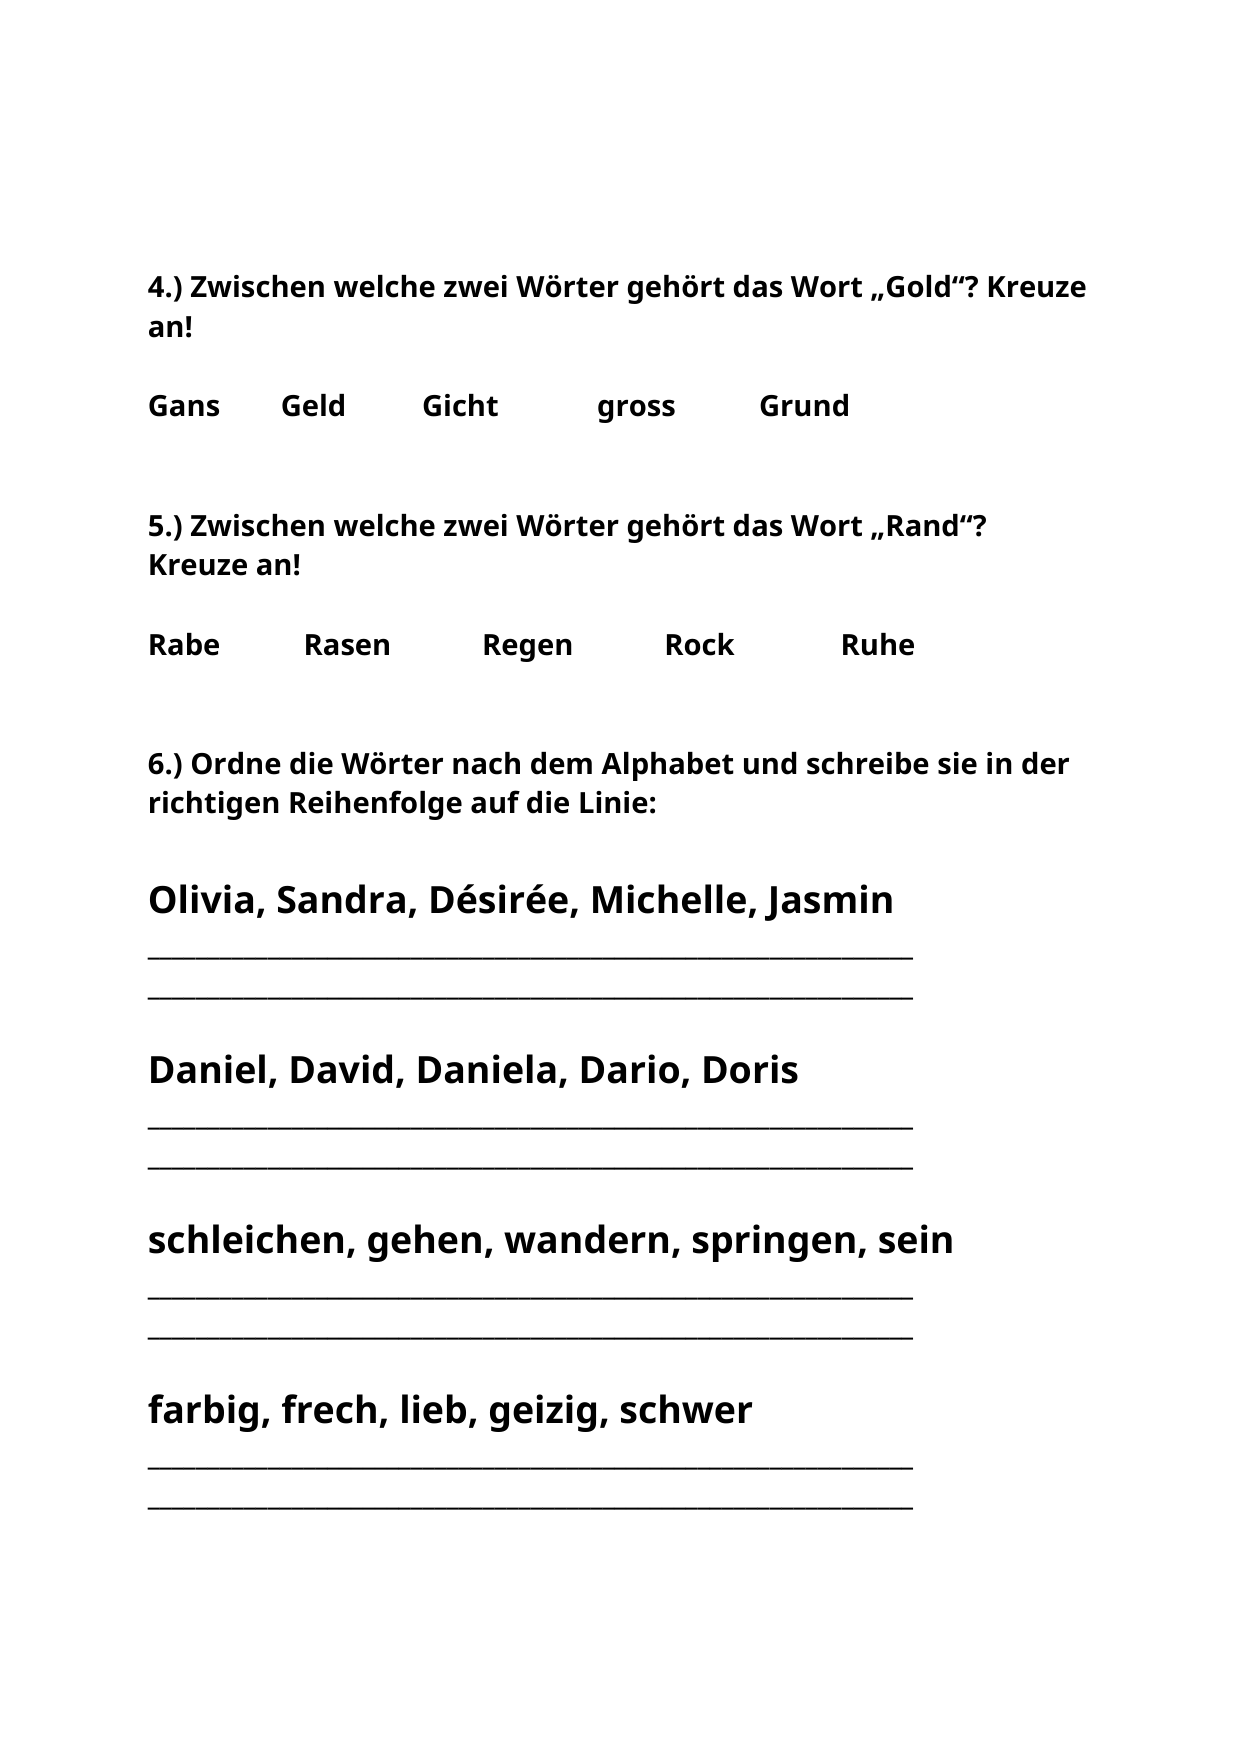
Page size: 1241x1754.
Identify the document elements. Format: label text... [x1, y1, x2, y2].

text 4.) Zwischen welche zwei Wörter gehört das Wort „Gold“? Kreuze an! [148, 267, 1092, 346]
text schleichen, gehen, wandern, springen, sein [148, 1213, 1092, 1264]
text ________________________________________________________________ [148, 1435, 1092, 1474]
text Rabe Rasen Regen Rock Ruhe [148, 624, 1092, 663]
text ________________________________________________________________ [148, 924, 1092, 964]
text Olivia, Sandra, Désirée, Michelle, Jasmin [148, 873, 1092, 924]
text 5.) Zwischen welche zwei Wörter gehört das Wort „Rand“? Kreuze an! [148, 505, 1092, 584]
text Daniel, David, Daniela, Dario, Doris [148, 1043, 1092, 1094]
text ________________________________________________________________ [148, 964, 1092, 1004]
text 6.) Ordne die Wörter nach dem Alphabet und schreibe sie in der richtigen Reihenfolge auf die Linie: [148, 743, 1092, 822]
text ________________________________________________________________ [148, 1094, 1092, 1134]
text ________________________________________________________________ [148, 1264, 1092, 1304]
text ________________________________________________________________ [148, 1134, 1092, 1174]
text ________________________________________________________________ [148, 1304, 1092, 1344]
text Gans Geld Gicht gross Grund [148, 386, 1092, 425]
text farbig, frech, lieb, geizig, schwer [148, 1384, 1092, 1435]
text ________________________________________________________________ [148, 1474, 1092, 1514]
